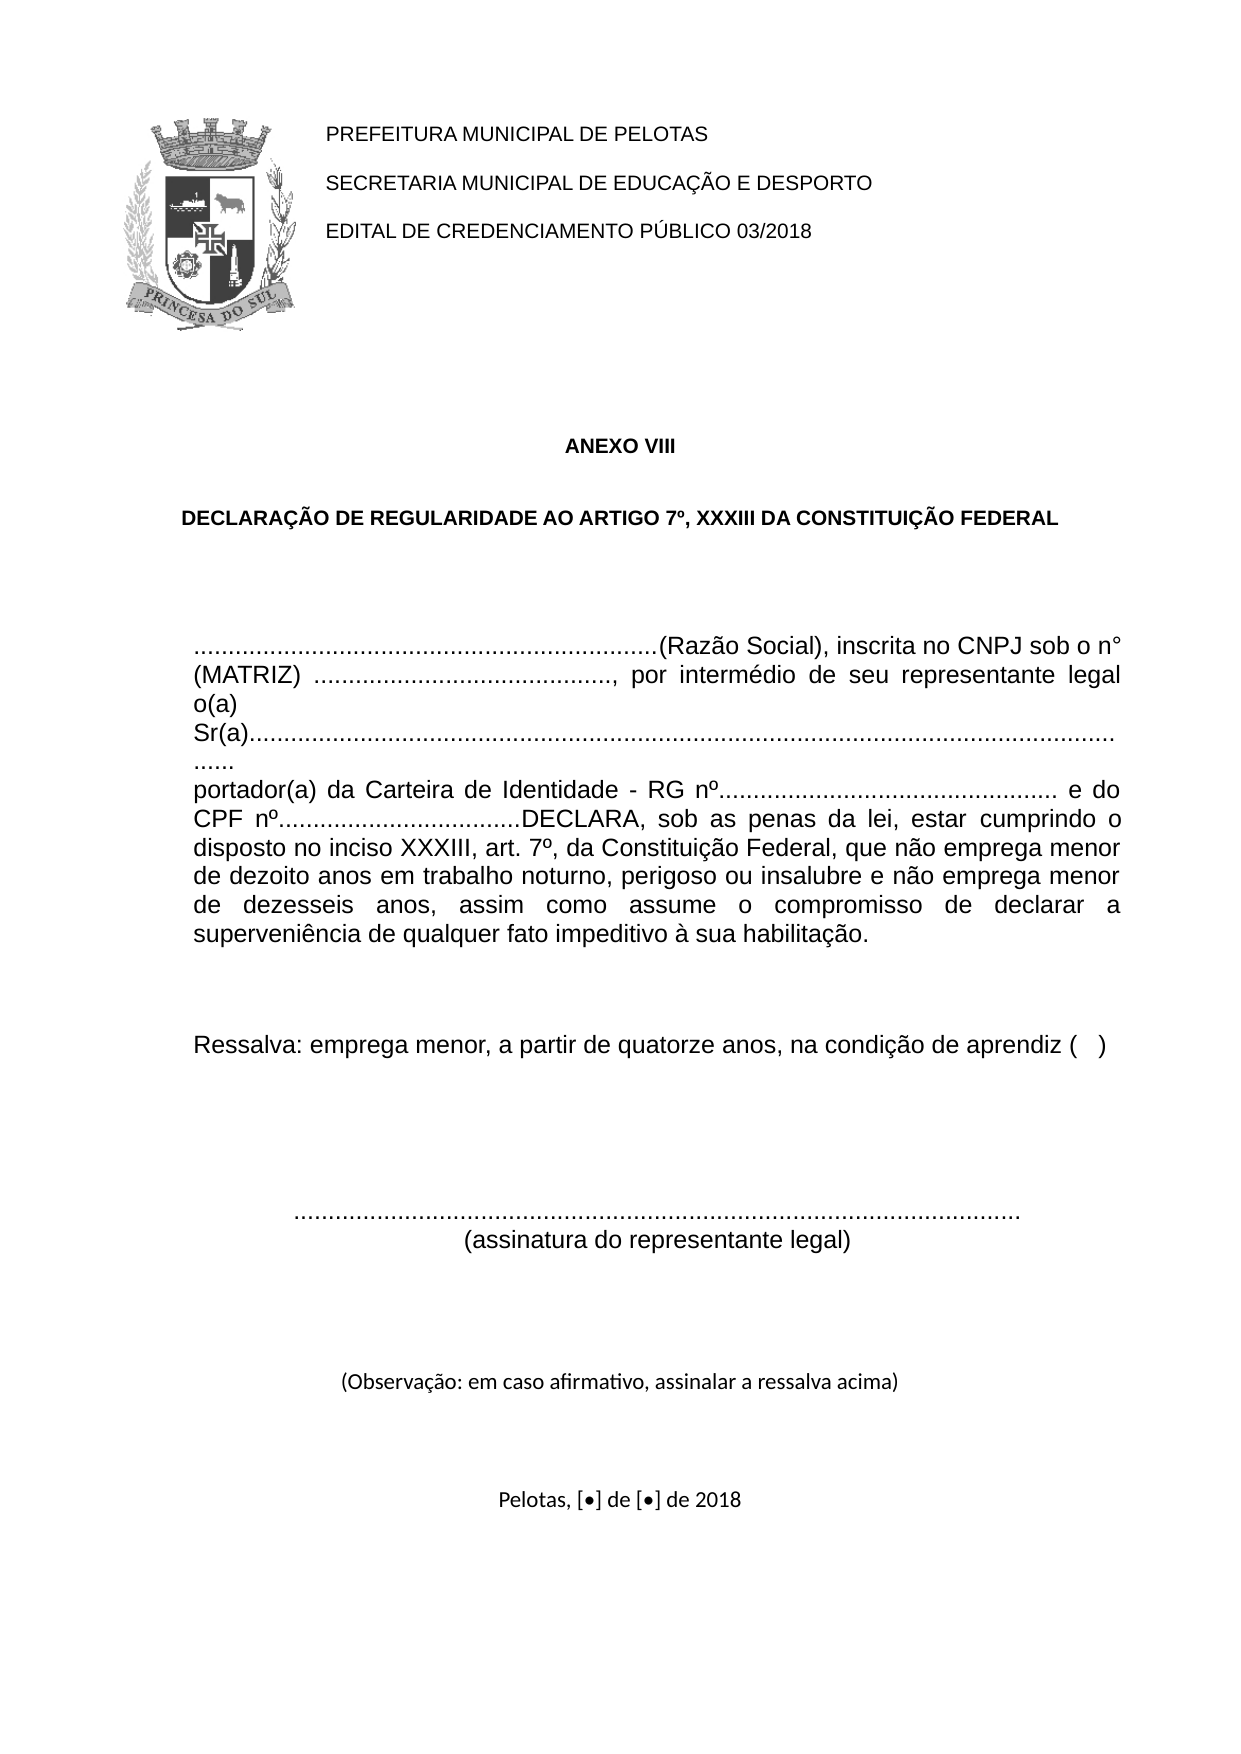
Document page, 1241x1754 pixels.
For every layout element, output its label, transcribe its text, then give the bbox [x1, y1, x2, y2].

text Ressalva: emprega menor, a partir de quatorze anos, na condição de aprendiz ( ) [193, 1002, 1122, 1059]
text ......................................................................................................... (assinatura do representante legal) [193, 1196, 1122, 1254]
picture [122, 116, 297, 332]
text EDITAL DE CREDENCIAMENTO PÚBLICO 03/2018 [297, 219, 1122, 243]
text ANEXO VIII [118, 434, 1122, 458]
text (Observação: em caso afirmativo, assinalar a ressalva acima) [118, 1308, 1122, 1399]
text SECRETARIA MUNICIPAL DE EDUCAÇÃO E DESPORTO [297, 171, 1122, 195]
text ...................................................................(Razão Social), inscrita no CNPJ sob o n° (MATRIZ) ..........................................., por intermédio de seu representante legal o(a) Sr(a)................................................................................................................................... portador(a) da Carteira de Identidade - RG nº................................................. e do CPF nº...................................DECLARA, sob as penas da lei, estar cumprindo o disposto no inciso XXXIII, art. 7º, da Constituição Federal, que não emprega menor de dezoito anos em trabalho noturno, perigoso ou insalubre e não emprega menor de dezesseis anos, assim como assume o compromisso de declarar a superveniência de qualquer fato impeditivo à sua habilitação. [193, 631, 1122, 947]
text DECLARAÇÃO DE REGULARIDADE AO ARTIGO 7º, XXXIII DA CONSTITUIÇÃO FEDERAL [118, 506, 1122, 530]
text PREFEITURA MUNICIPAL DE PELOTAS [297, 118, 1122, 147]
text Pelotas, [•] de [•] de 2018 [118, 1471, 1122, 1516]
